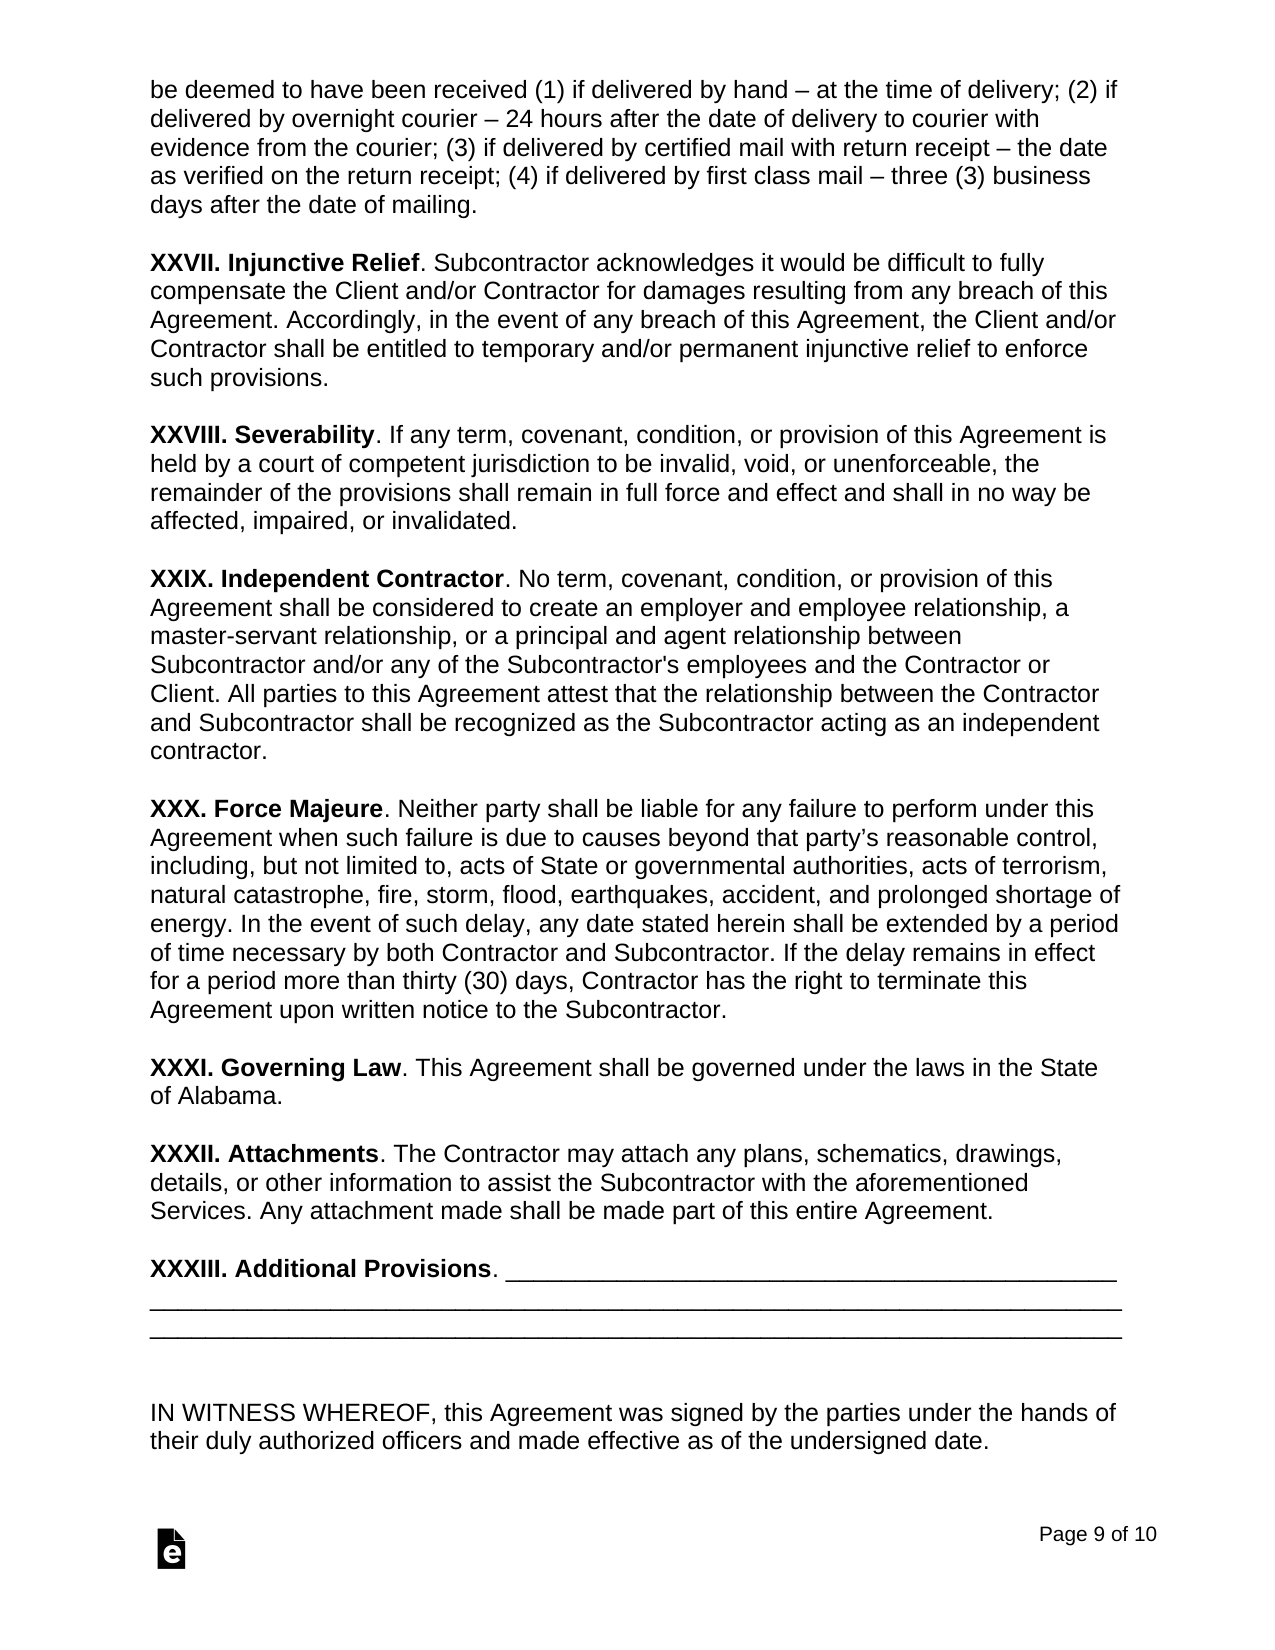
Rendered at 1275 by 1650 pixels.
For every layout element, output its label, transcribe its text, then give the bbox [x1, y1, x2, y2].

text XXVII. Injunctive Relief. Subcontractor acknowledges it would be difficult to fully compensate the Client and/or Contractor for damages resulting from any breach of this Agreement. Accordingly, in the event of any breach of this Agreement, the Client and/or Contractor shall be entitled to temporary and/or permanent injunctive relief to enforce such provisions. [150, 247, 1125, 391]
text be deemed to have been received (1) if delivered by hand – at the time of delivery; (2) if delivered by overnight courier – 24 hours after the date of delivery to courier with evidence from the courier; (3) if delivered by certified mail with return receipt – the date as verified on the return receipt; (4) if delivered by first class mail – three (3) business days after the date of mailing. [150, 75, 1125, 219]
text ______________________________________________________________________ [150, 1282, 1125, 1311]
text XXX. Force Majeure. Neither party shall be liable for any failure to perform under this Agreement when such failure is due to causes beyond that party’s reasonable control, including, but not limited to, acts of State or governmental authorities, acts of terrorism, natural catastrophe, fire, storm, flood, earthquakes, accident, and prolonged shortage of energy. In the event of such delay, any date stated herein shall be extended by a period of time necessary by both Contractor and Subcontractor. If the delay remains in effect for a period more than thirty (30) days, Contractor has the right to terminate this Agreement upon written notice to the Subcontractor. [150, 794, 1125, 1024]
text XXVIII. Severability. If any term, covenant, condition, or provision of this Agreement is held by a court of competent jurisdiction to be invalid, void, or unenforceable, the remainder of the provisions shall remain in full force and effect and shall in no way be affected, impaired, or invalidated. [150, 420, 1125, 535]
text XXXIII. Additional Provisions. ____________________________________________ [150, 1254, 1125, 1282]
text XXXII. Attachments. The Contractor may attach any plans, schematics, drawings, details, or other information to assist the Subcontractor with the aforementioned Services. Any attachment made shall be made part of this entire Agreement. [150, 1139, 1125, 1225]
text IN WITNESS WHEREOF, this Agreement was signed by the parties under the hands of their duly authorized officers and made effective as of the undersigned date. [150, 1397, 1125, 1455]
text XXXI. Governing Law. This Agreement shall be governed under the laws in the State of Alabama. [150, 1052, 1125, 1110]
text ______________________________________________________________________ [150, 1311, 1125, 1340]
text XXIX. Independent Contractor. No term, covenant, condition, or provision of this Agreement shall be considered to create an employer and employee relationship, a master-servant relationship, or a principal and agent relationship between Subcontractor and/or any of the Subcontractor's employees and the Contractor or Client. All parties to this Agreement attest that the relationship between the Contractor and Subcontractor shall be recognized as the Subcontractor acting as an independent contractor. [150, 564, 1125, 765]
